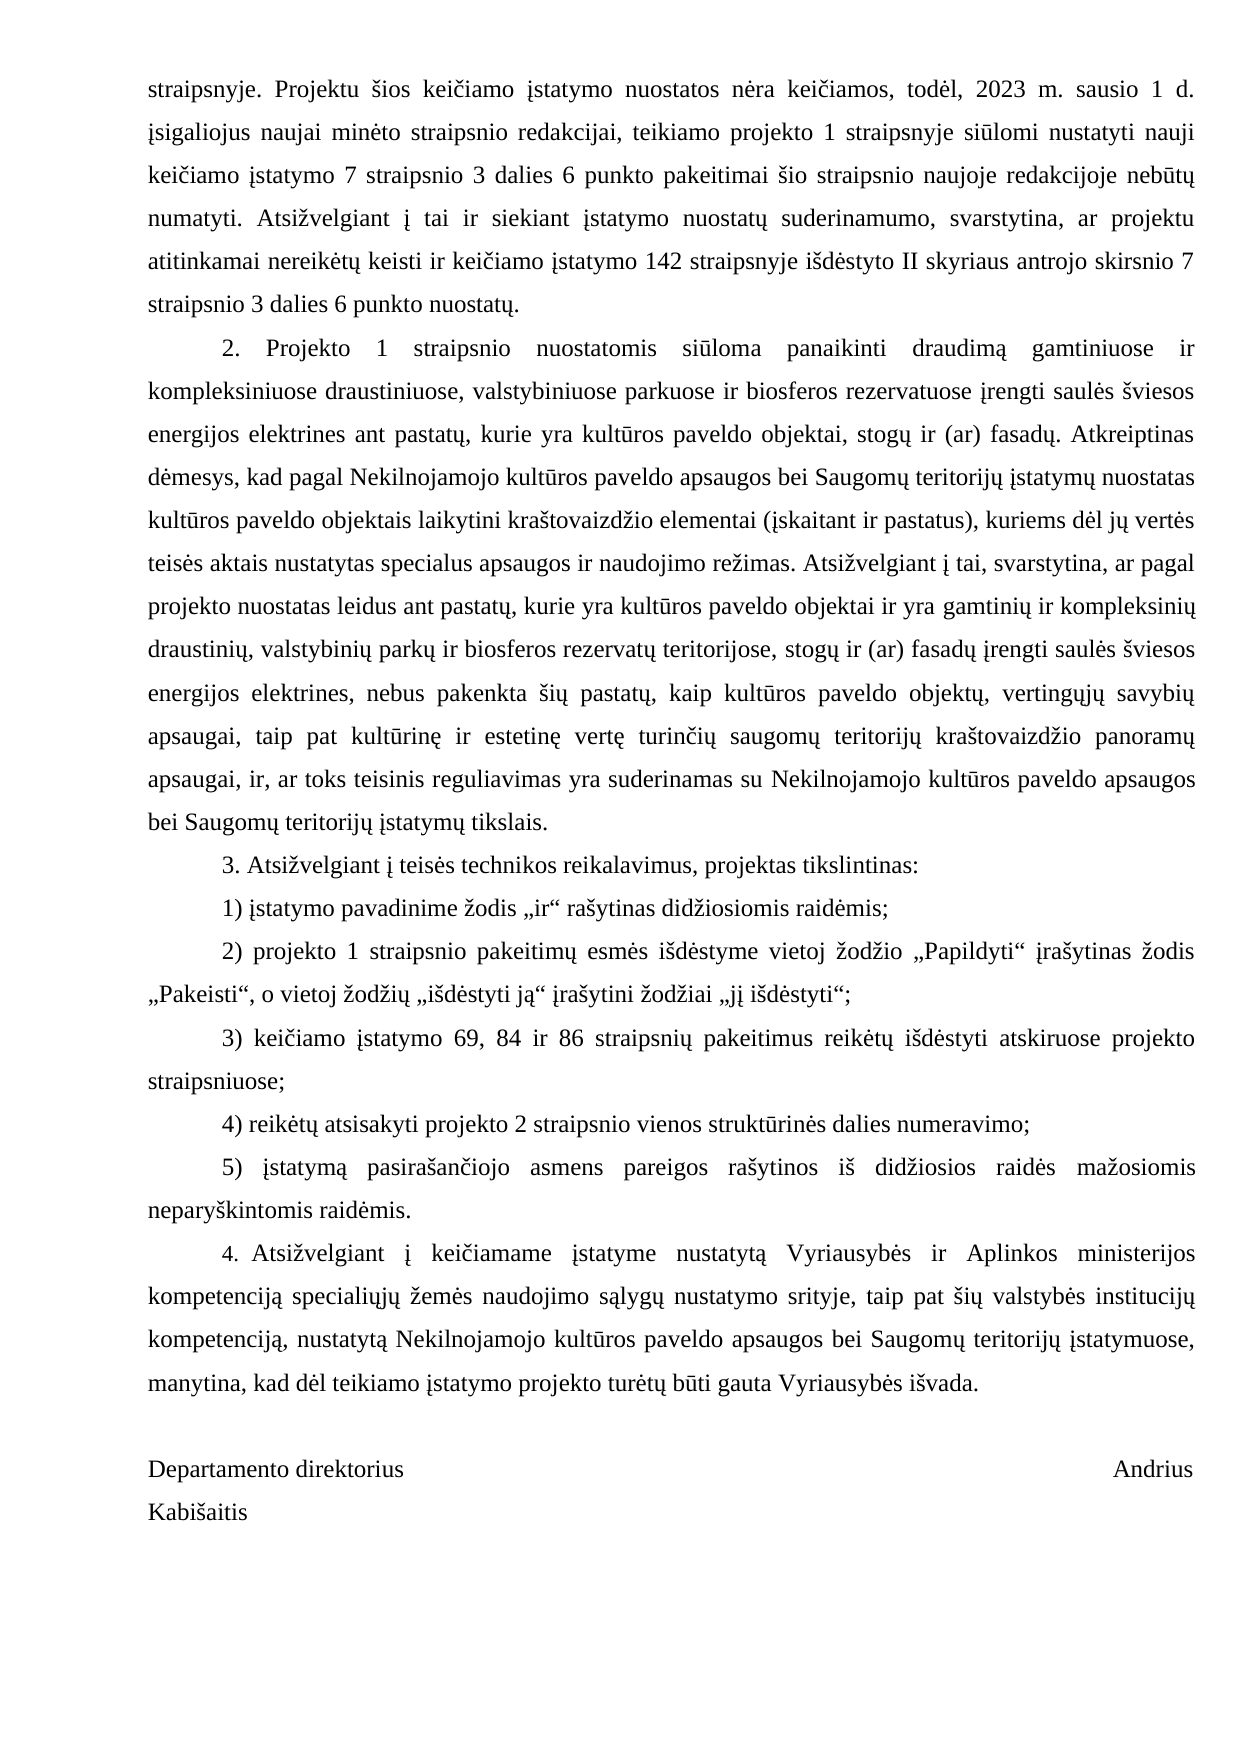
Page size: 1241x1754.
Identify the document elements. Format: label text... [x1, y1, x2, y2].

text 3. Atsižvelgiant į teisės technikos reikalavimus, projektas tikslintinas: [148, 850, 1196, 879]
text straipsnyje. Projektu šios keičiamo įstatymo nuostatos nėra keičiamos, todėl, 2023 m. sausio 1 d. įsigaliojus naujai minėto straipsnio redakcijai, teikiamo projekto 1 straipsnyje siūlomi nustatyti nauji keičiamo įstatymo 7 straipsnio 3 dalies 6 punkto pakeitimai šio straipsnio naujoje redakcijoje nebūtų numatyti. Atsižvelgiant į tai ir siekiant įstatymo nuostatų suderinamumo, svarstytina, ar projektu atitinkamai nereikėtų keisti ir keičiamo įstatymo 142 straipsnyje išdėstyto II skyriaus antrojo skirsnio 7 straipsnio 3 dalies 6 punkto nuostatų. [148, 74, 1196, 318]
text 2. Projekto 1 straipsnio nuostatomis siūloma panaikinti draudimą gamtiniuose ir kompleksiniuose draustiniuose, valstybiniuose parkuose ir biosferos rezervatuose įrengti saulės šviesos energijos elektrines ant pastatų, kurie yra kultūros paveldo objektai, stogų ir (ar) fasadų. Atkreiptinas dėmesys, kad pagal Nekilnojamojo kultūros paveldo apsaugos bei Saugomų teritorijų įstatymų nuostatas kultūros paveldo objektais laikytini kraštovaizdžio elementai (įskaitant ir pastatus), kuriems dėl jų vertės teisės aktais nustatytas specialus apsaugos ir naudojimo režimas. Atsižvelgiant į tai, svarstytina, ar pagal projekto nuostatas leidus ant pastatų, kurie yra kultūros paveldo objektai ir yra gamtinių ir kompleksinių draustinių, valstybinių parkų ir biosferos rezervatų teritorijose, stogų ir (ar) fasadų įrengti saulės šviesos energijos elektrines, nebus pakenkta šių pastatų, kaip kultūros paveldo objektų, vertingųjų savybių apsaugai, taip pat kultūrinę ir estetinę vertę turinčių saugomų teritorijų kraštovaizdžio panoramų apsaugai, ir, ar toks teisinis reguliavimas yra suderinamas su Nekilnojamojo kultūros paveldo apsaugos bei Saugomų teritorijų įstatymų tikslais. [148, 333, 1196, 836]
list Atsižvelgiant į keičiamame įstatyme nustatytą Vyriausybės ir Aplinkos ministerijos kompetenciją specialiųjų žemės naudojimo sąlygų nustatymo srityje, taip pat šių valstybės institucijų kompetenciją, nustatytą Nekilnojamojo kultūros paveldo apsaugos bei Saugomų teritorijų įstatymuose, manytina, kad dėl teikiamo įstatymo projekto turėtų būti gauta Vyriausybės išvada. [148, 1238, 1196, 1396]
text 1) įstatymo pavadinime žodis „ir“ rašytinas didžiosiomis raidėmis; [148, 893, 1196, 922]
text Departamento direktorius Andrius Kabišaitis [148, 1454, 1196, 1526]
text 3) keičiamo įstatymo 69, 84 ir 86 straipsnių pakeitimus reikėtų išdėstyti atskiruose projekto straipsniuose; [148, 1023, 1196, 1094]
text 5) įstatymą pasirašančiojo asmens pareigos rašytinos iš didžiosios raidės mažosiomis neparyškintomis raidėmis. [148, 1152, 1196, 1224]
text 2) projekto 1 straipsnio pakeitimų esmės išdėstyme vietoj žodžio „Papildyti“ įrašytinas žodis „Pakeisti“, o vietoj žodžių „išdėstyti ją“ įrašytini žodžiai „jį išdėstyti“; [148, 936, 1196, 1008]
text 4) reikėtų atsisakyti projekto 2 straipsnio vienos struktūrinės dalies numeravimo; [148, 1109, 1196, 1138]
